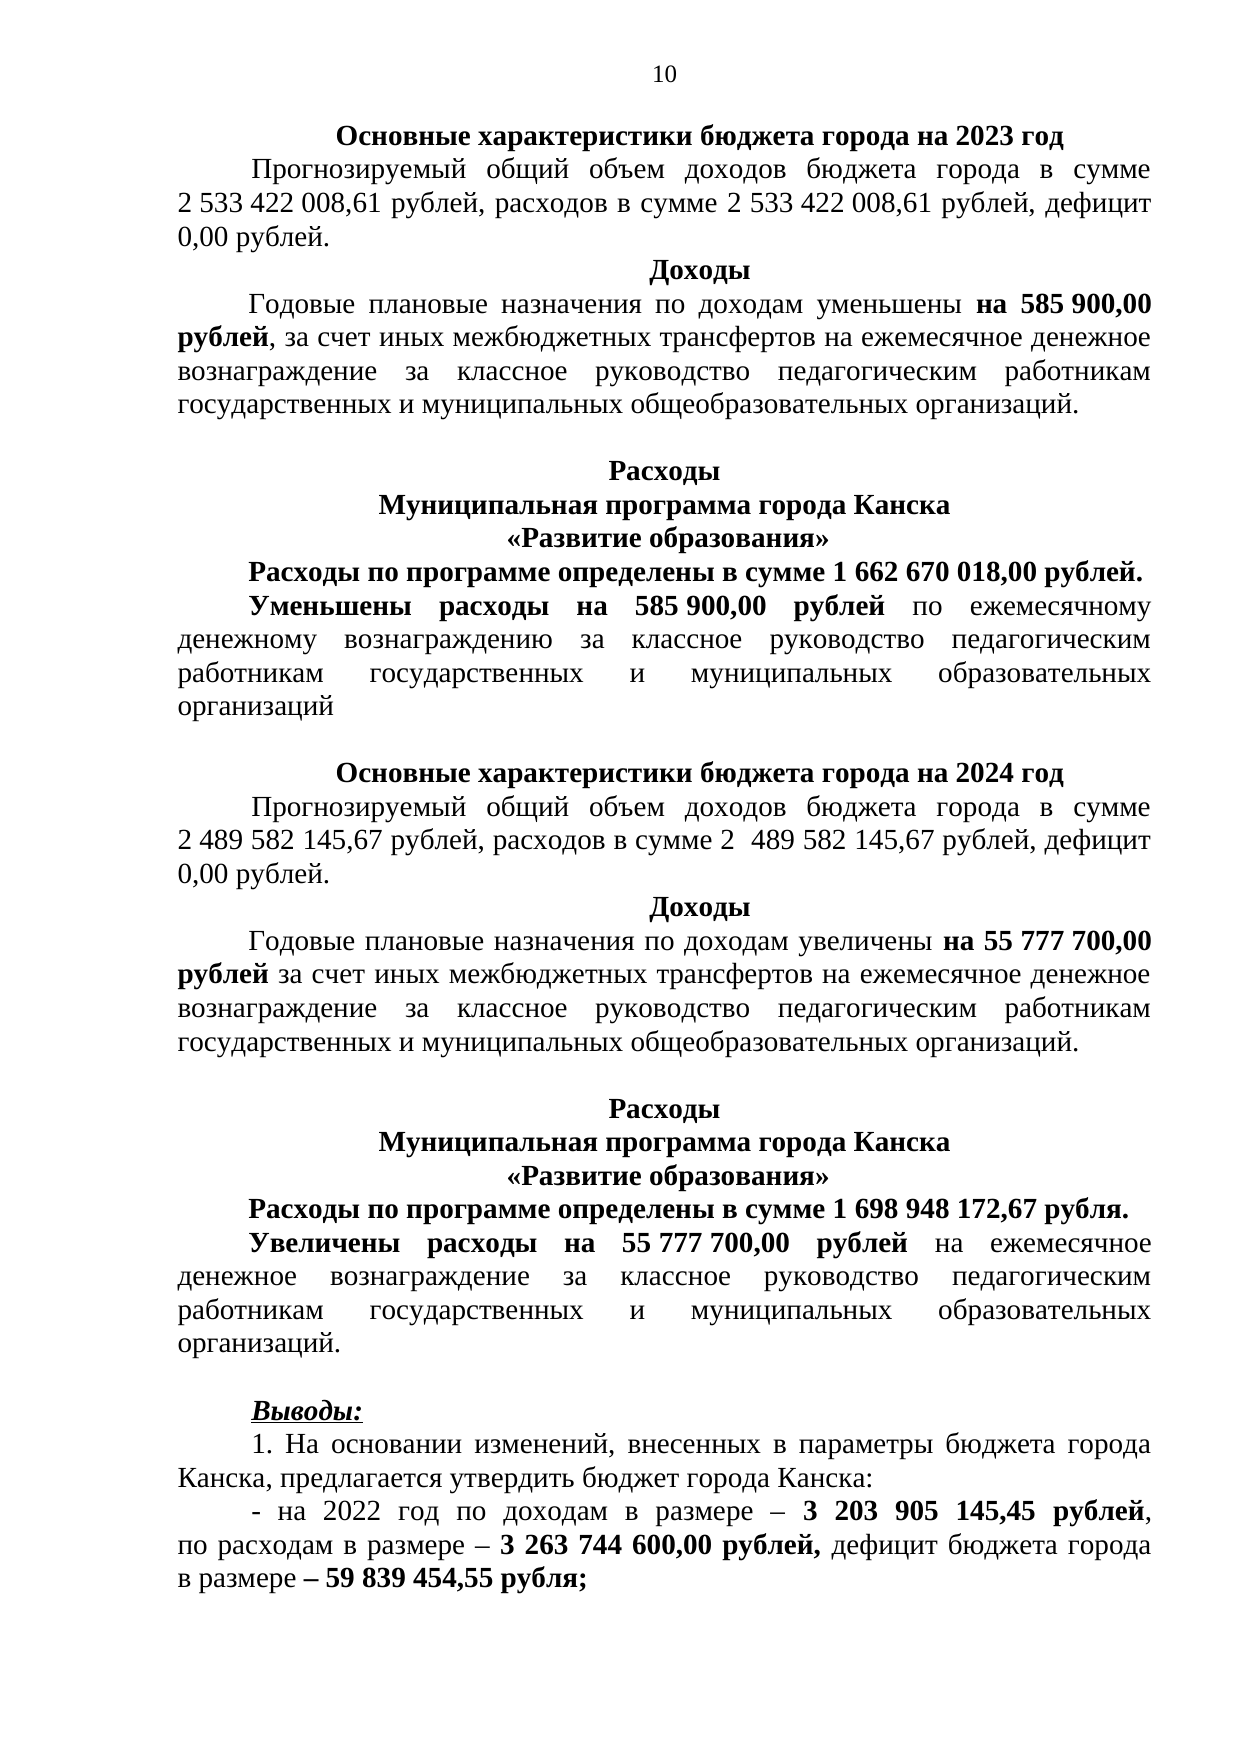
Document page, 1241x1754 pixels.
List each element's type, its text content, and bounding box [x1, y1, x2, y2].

text Прогнозируемый общий объем доходов бюджета города в сумме 2 533 422 008,61 рублей, расходов в сумме 2 533 422 008,61 рублей, дефицит 0,00 рублей. [177, 152, 1152, 252]
text Основные характеристики бюджета города на 2023 год [177, 118, 1152, 152]
text Выводы: [177, 1393, 1152, 1426]
text Прогнозируемый общий объем доходов бюджета города в сумме 2 489 582 145,67 рублей, расходов в сумме 2 489 582 145,67 рублей, дефицит 0,00 рублей. [177, 789, 1152, 889]
text Основные характеристики бюджета города на 2024 год [177, 755, 1152, 789]
text Доходы [177, 889, 1152, 923]
text «Развитие образования» [177, 1158, 1152, 1191]
text - на 2022 год по доходам в размере – 3 203 905 145,45 рублей, по расходам в размере – 3 263 744 600,00 рублей, дефицит бюджета города в размере – 59 839 454,55 рубля; [177, 1493, 1152, 1594]
text Расходы по программе определены в сумме 1 662 670 018,00 рублей. [177, 554, 1152, 588]
text Расходы по программе определены в сумме 1 698 948 172,67 рубля. [177, 1191, 1152, 1225]
text 1. На основании изменений, внесенных в параметры бюджета города Канска, предлагается утвердить бюджет города Канска: [177, 1426, 1152, 1493]
text Годовые плановые назначения по доходам уменьшены на 585 900,00 рублей, за счет иных межбюджетных трансфертов на ежемесячное денежное вознаграждение за классное руководство педагогическим работникам государственных и муниципальных общеобразовательных организаций. [177, 286, 1152, 420]
text Доходы [177, 252, 1152, 286]
text Годовые плановые назначения по доходам увеличены на 55 777 700,00 рублей за счет иных межбюджетных трансфертов на ежемесячное денежное вознаграждение за классное руководство педагогическим работникам государственных и муниципальных общеобразовательных организаций. [177, 923, 1152, 1057]
text Расходы [177, 1091, 1152, 1124]
text Расходы [177, 453, 1152, 487]
text «Развитие образования» [177, 521, 1152, 554]
text Муниципальная программа города Канска [177, 487, 1152, 521]
text Увеличены расходы на 55 777 700,00 рублей на ежемесячное денежное вознаграждение за классное руководство педагогическим работникам государственных и муниципальных образовательных организаций. [177, 1225, 1152, 1359]
text Уменьшены расходы на 585 900,00 рублей по ежемесячному денежному вознаграждению за классное руководство педагогическим работникам государственных и муниципальных образовательных организаций [177, 588, 1152, 722]
text Муниципальная программа города Канска [177, 1124, 1152, 1158]
